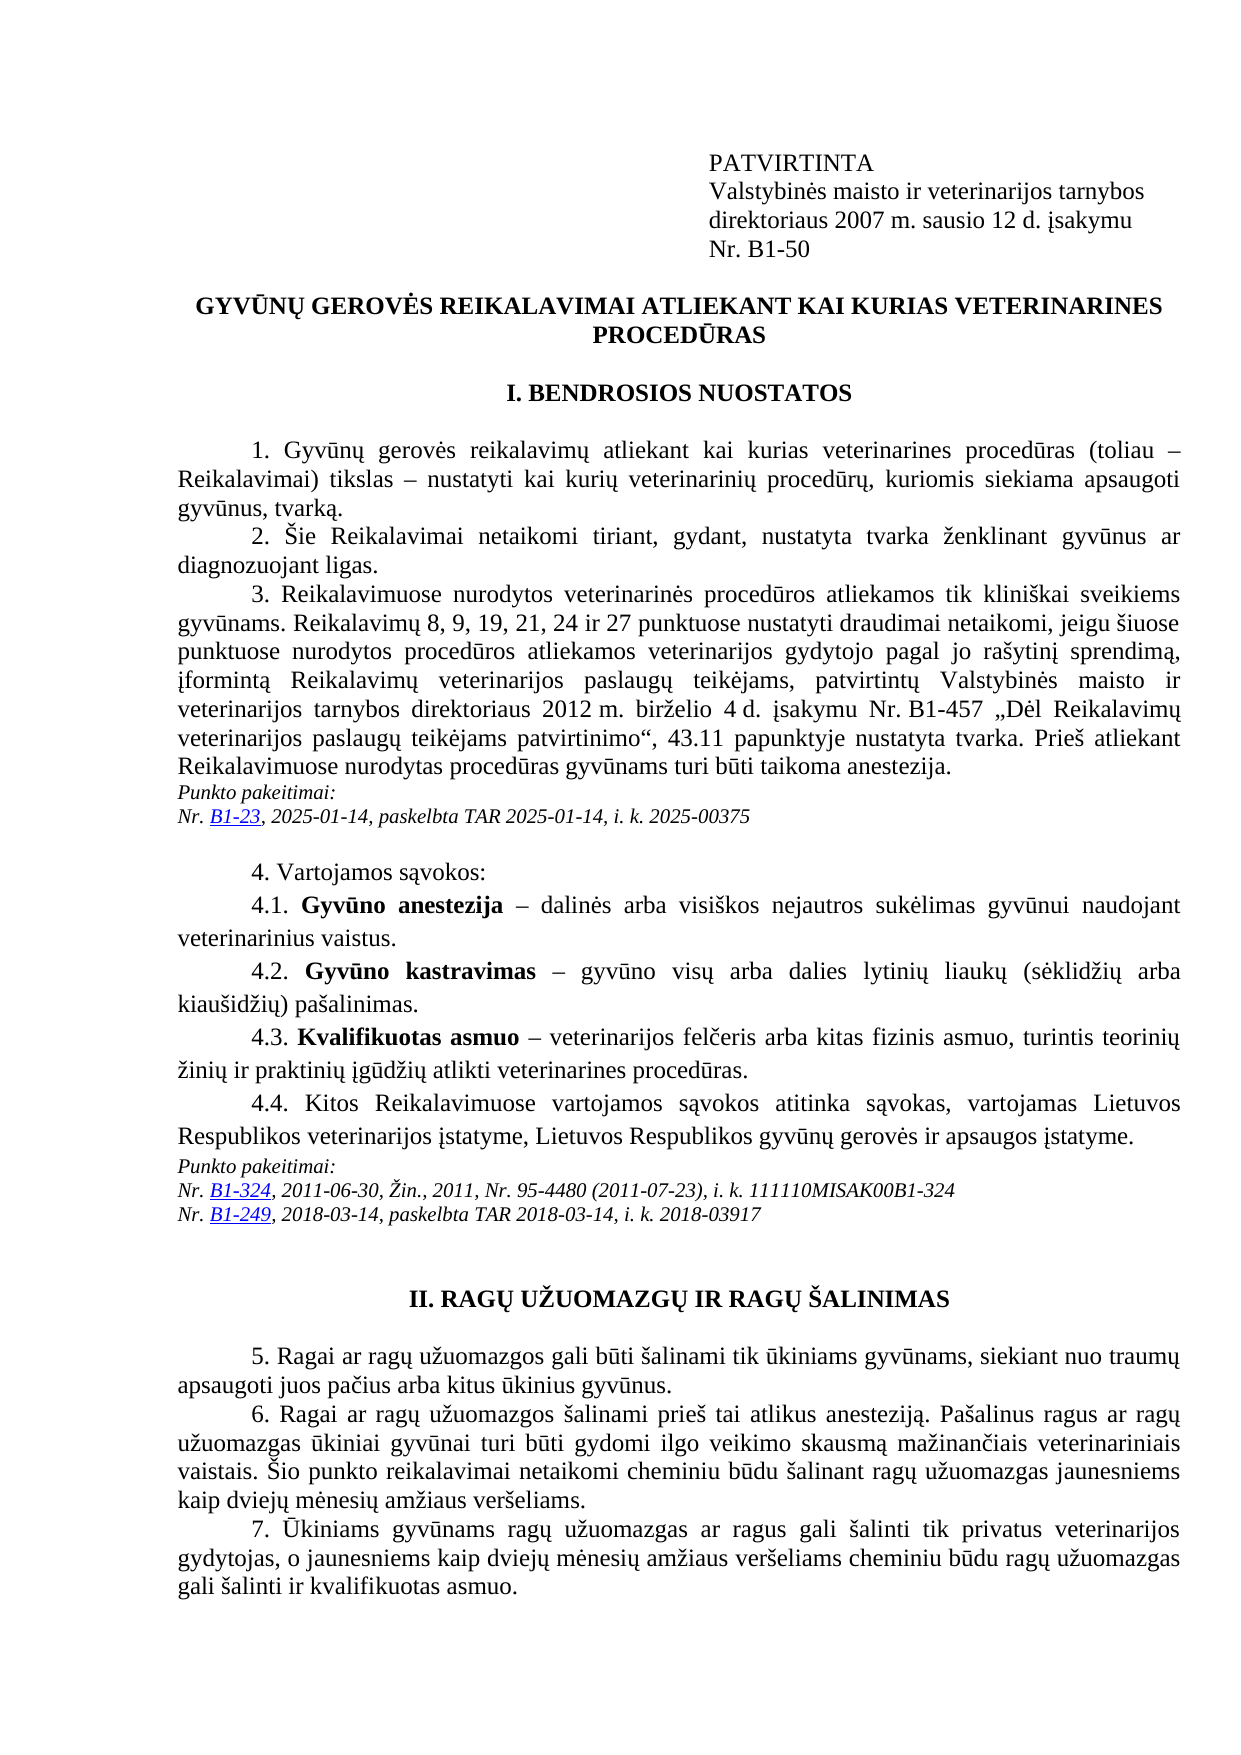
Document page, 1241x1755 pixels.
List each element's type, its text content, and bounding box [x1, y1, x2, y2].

text Nr. B1-50 [709, 234, 1181, 263]
text Punkto pakeitimai: [177, 780, 1181, 804]
text 4.4. Kitos Reikalavimuose vartojamos sąvokos atitinka sąvokas, vartojamas Lietuvos Respublikos veterinarijos įstatyme, Lietuvos Respublikos gyvūnų gerovės ir apsaugos įstatyme. [177, 1088, 1181, 1150]
text 4.2. Gyvūno kastravimas – gyvūno visų arba dalies lytinių liaukų (sėklidžių arba kiaušidžių) pašalinimas. [177, 956, 1181, 1018]
text II. RAGŲ UŽUOMAZGŲ IR RAGŲ ŠALINIMAS [177, 1284, 1181, 1313]
text PATVIRTINTA [709, 148, 1181, 176]
text Nr. B1-324, 2011-06-30, Žin., 2011, Nr. 95-4480 (2011-07-23), i. k. 111110MISAK00B1-324 [177, 1178, 1181, 1202]
text 4.1. Gyvūno anestezija – dalinės arba visiškos nejautros sukėlimas gyvūnui naudojant veterinarinius vaistus. [177, 890, 1181, 952]
text Nr. B1-249, 2018-03-14, paskelbta TAR 2018-03-14, i. k. 2018-03917 [177, 1202, 1181, 1226]
text 1. Gyvūnų gerovės reikalavimų atliekant kai kurias veterinarines procedūras (toliau – Reikalavimai) tikslas – nustatyti kai kurių veterinarinių procedūrų, kuriomis siekiama apsaugoti gyvūnus, tvarką. [177, 435, 1181, 521]
text Nr. B1-23, 2025-01-14, paskelbta TAR 2025-01-14, i. k. 2025-00375 [177, 804, 1181, 828]
text 3. Reikalavimuose nurodytos veterinarinės procedūros atliekamos tik kliniškai sveikiems gyvūnams. Reikalavimų 8, 9, 19, 21, 24 ir 27 punktuose nustatyti draudimai netaikomi, jeigu šiuose punktuose nurodytos procedūros atliekamos veterinarijos gydytojo pagal jo rašytinį sprendimą, įformintą Reikalavimų veterinarijos paslaugų teikėjams, patvirtintų Valstybinės maisto ir veterinarijos tarnybos direktoriaus 2012 m. birželio 4 d. įsakymu Nr. B1-457 „Dėl Reikalavimų veterinarijos paslaugų teikėjams patvirtinimo“, 43.11 papunktyje nustatyta tvarka. Prieš atliekant Reikalavimuose nurodytas procedūras gyvūnams turi būti taikoma anestezija. [177, 579, 1181, 780]
text Valstybinės maisto ir veterinarijos tarnybos [709, 176, 1181, 205]
text 7. Ūkiniams gyvūnams ragų užuomazgas ar ragus gali šalinti tik privatus veterinarijos gydytojas, o jaunesniems kaip dviejų mėnesių amžiaus veršeliams cheminiu būdu ragų užuomazgas gali šalinti ir kvalifikuotas asmuo. [177, 1514, 1181, 1600]
text Punkto pakeitimai: [177, 1154, 1181, 1178]
text 5. Ragai ar ragų užuomazgos gali būti šalinami tik ūkiniams gyvūnams, siekiant nuo traumų apsaugoti juos pačius arba kitus ūkinius gyvūnus. [177, 1341, 1181, 1399]
text 2. Šie Reikalavimai netaikomi tiriant, gydant, nustatyta tvarka ženklinant gyvūnus ar diagnozuojant ligas. [177, 521, 1181, 579]
text GYVŪNŲ GEROVĖS REIKALAVIMAI ATLIEKANT KAI KURIAS VETERINARINES PROCEDŪRAS [177, 291, 1181, 349]
text 4. Vartojamos sąvokos: [177, 857, 1181, 886]
text 4.3. Kvalifikuotas asmuo – veterinarijos felčeris arba kitas fizinis asmuo, turintis teorinių žinių ir praktinių įgūdžių atlikti veterinarines procedūras. [177, 1022, 1181, 1084]
text 6. Ragai ar ragų užuomazgos šalinami prieš tai atlikus anesteziją. Pašalinus ragus ar ragų užuomazgas ūkiniai gyvūnai turi būti gydomi ilgo veikimo skausmą mažinančiais veterinariniais vaistais. Šio punkto reikalavimai netaikomi cheminiu būdu šalinant ragų užuomazgas jaunesniems kaip dviejų mėnesių amžiaus veršeliams. [177, 1399, 1181, 1514]
text direktoriaus 2007 m. sausio 12 d. įsakymu [709, 205, 1181, 234]
text I. BENDROSIOS NUOSTATOS [177, 378, 1181, 406]
